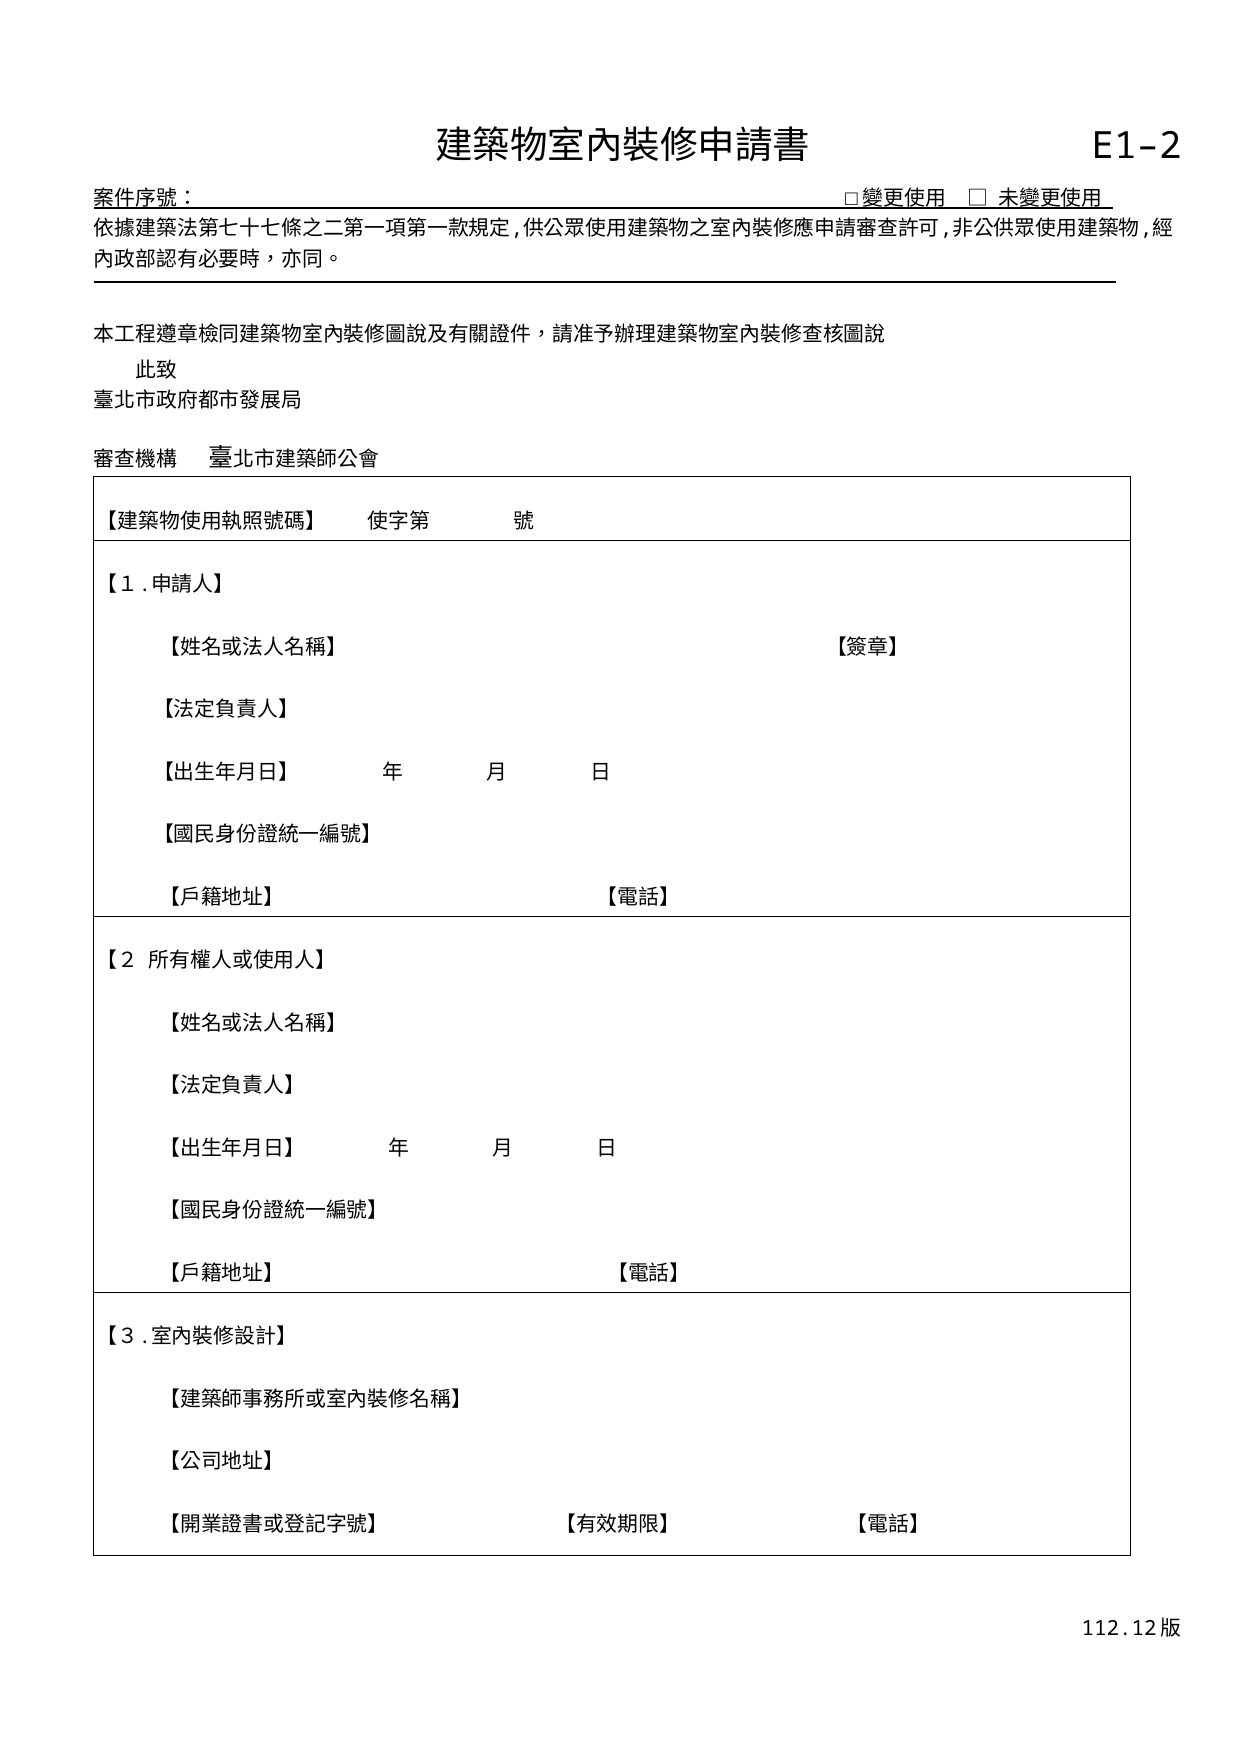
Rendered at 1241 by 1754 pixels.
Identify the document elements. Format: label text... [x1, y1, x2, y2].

text 本工程遵章檢同建築物室內裝修圖說及有關證件，請准予辦理建築物室內裝修查核圖說 [94, 291, 1181, 353]
table_cell 【２ 所有權人或使用人】 【姓名或法人名稱】 【法定負責人】 【出生年月日】 年 月 日 【國民身份證統一編號】 【戶籍地址】 【電話】 [94, 917, 1130, 1292]
text 審查機構 臺北市建築師公會 [94, 414, 1181, 476]
text 案件序號： □ 變更使用 □ 未變更使用 [94, 181, 1181, 212]
text 依據建築法第七十七條之二第一項第一款規定,供公眾使用建築物之室內裝修應申請審查許可,非公供眾使用建築物,經內政部認有必要時，亦同。 [94, 212, 1181, 272]
table_header 【建築物使用執照號碼】 使字第 號 [94, 477, 1130, 540]
text 建築物室內裝修申請書 E1–2 [94, 100, 1181, 163]
table_cell 【３.室內裝修設計】 【建築師事務所或室內裝修名稱】 【公司地址】 【開業證書或登記字號】 【有效期限】 【電話】 [94, 1293, 1130, 1555]
text 此致 [135, 353, 1181, 383]
table_cell 【１.申請人】 【姓名或法人名稱】 【簽章】 【法定負責人】 【出生年月日】 年 月 日 【國民身份證統一編號】 【戶籍地址】 【電話】 [94, 541, 1130, 916]
text 臺北市政府都市發展局 [94, 383, 1181, 414]
